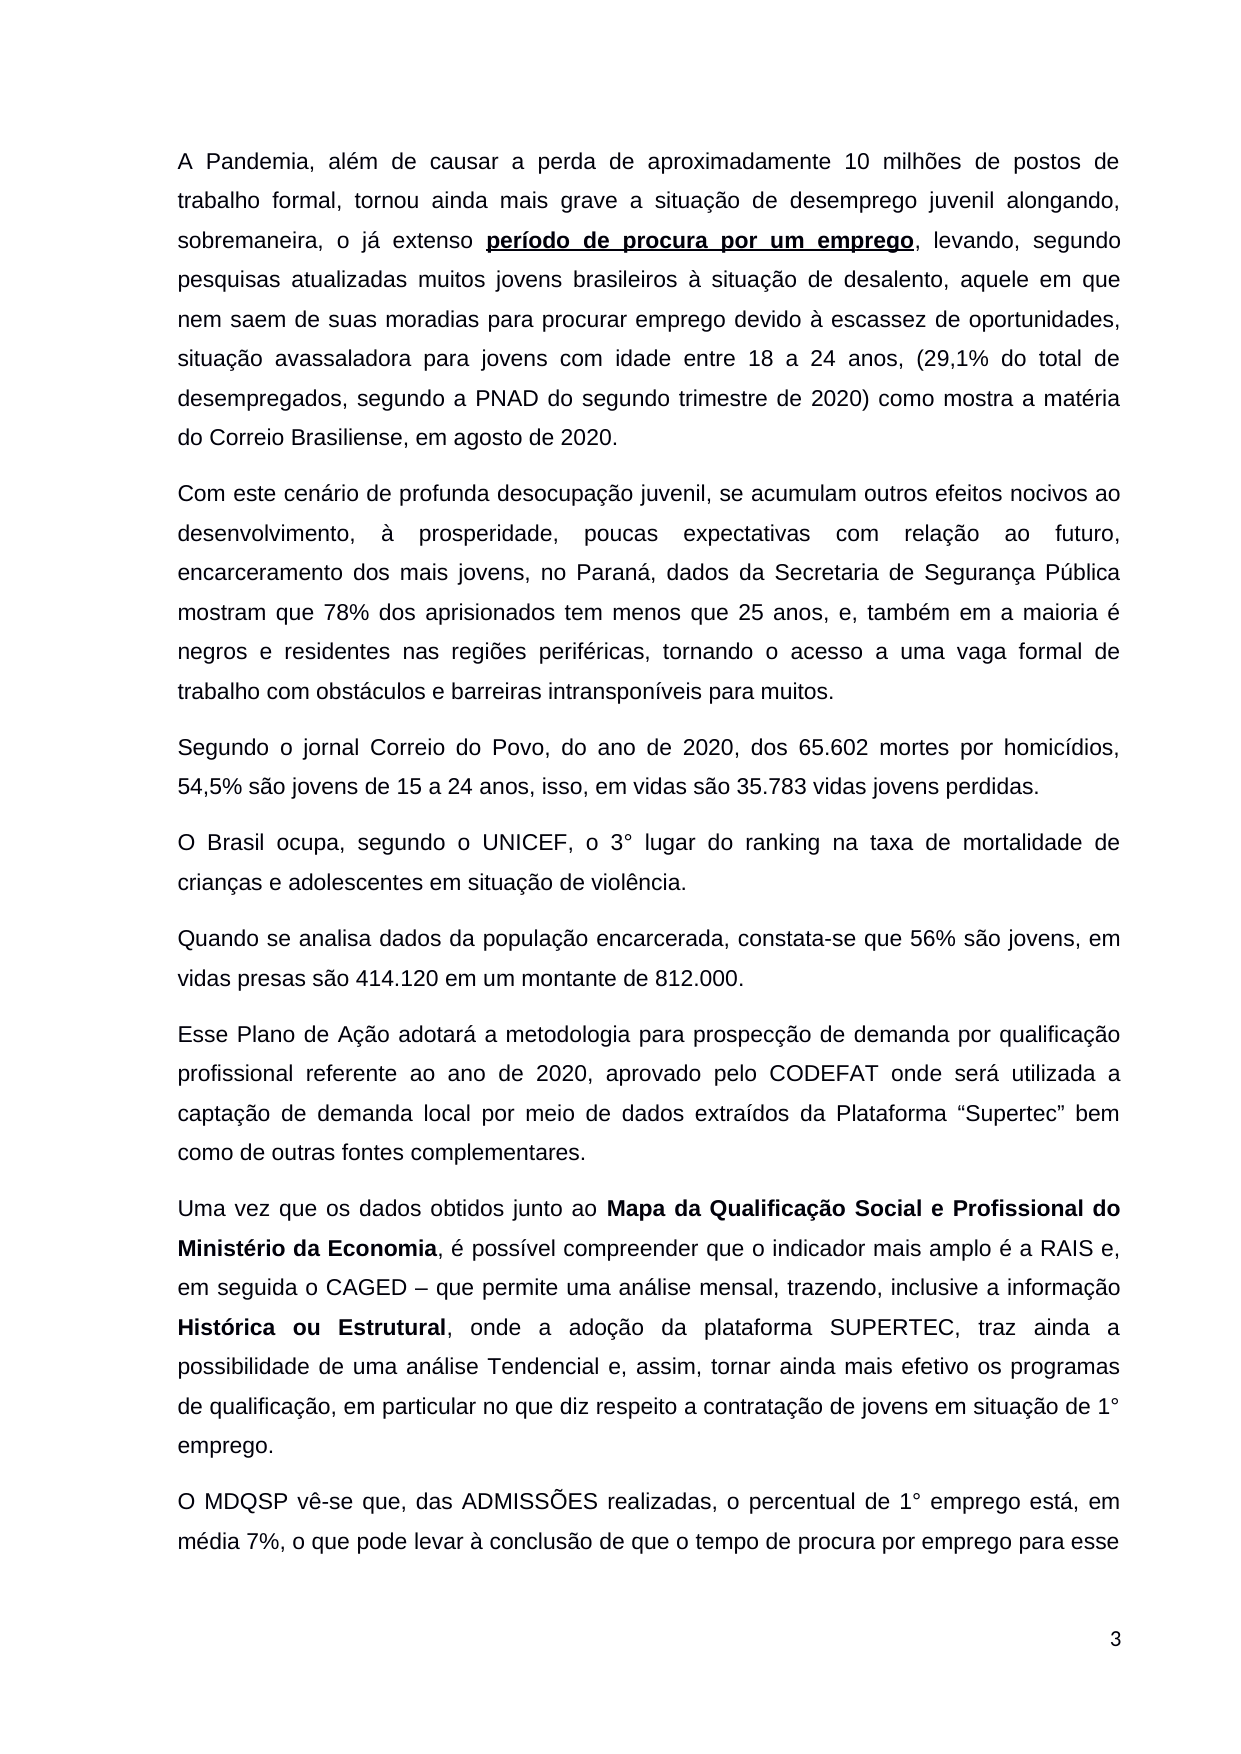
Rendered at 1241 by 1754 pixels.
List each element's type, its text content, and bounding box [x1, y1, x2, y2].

text Esse Plano de Ação adotará a metodologia para prospecção de demanda por qualificação profissional referente ao ano de 2020, aprovado pelo CODEFAT onde será utilizada a captação de demanda local por meio de dados extraídos da Plataforma “Supertec” bem como de outras fontes complementares. [177, 1021, 1121, 1165]
text Segundo o jornal Correio do Povo, do ano de 2020, dos 65.602 mortes por homicídios, 54,5% são jovens de 15 a 24 anos, isso, em vidas são 35.783 vidas jovens perdidas. [177, 734, 1121, 799]
text O MDQSP vê-se que, das ADMISSÕES realizadas, o percentual de 1° emprego está, em média 7%, o que pode levar à conclusão de que o tempo de procura por emprego para esse [177, 1488, 1121, 1554]
text Uma vez que os dados obtidos junto ao Mapa da Qualificação Social e Profissional do Ministério da Economia, é possível compreender que o indicador mais amplo é a RAIS e, em seguida o CAGED – que permite uma análise mensal, trazendo, inclusive a informação Histórica ou Estrutural, onde a adoção da plataforma SUPERTEC, traz ainda a possibilidade de uma análise Tendencial e, assim, tornar ainda mais efetivo os programas de qualificação, em particular no que diz respeito a contratação de jovens em situação de 1° emprego. [177, 1195, 1121, 1458]
text Quando se analisa dados da população encarcerada, constata-se que 56% são jovens, em vidas presas são 414.120 em um montante de 812.000. [177, 925, 1121, 991]
text A Pandemia, além de causar a perda de aproximadamente 10 milhões de postos de trabalho formal, tornou ainda mais grave a situação de desemprego juvenil alongando, sobremaneira, o já extenso período de procura por um emprego, levando, segundo pesquisas atualizadas muitos jovens brasileiros à situação de desalento, aquele em que nem saem de suas moradias para procurar emprego devido à escassez de oportunidades, situação avassaladora para jovens com idade entre 18 a 24 anos, (29,1% do total de desempregados, segundo a PNAD do segundo trimestre de 2020) como mostra a matéria do Correio Brasiliense, em agosto de 2020. [177, 148, 1121, 450]
text O Brasil ocupa, segundo o UNICEF, o 3° lugar do ranking na taxa de mortalidade de crianças e adolescentes em situação de violência. [177, 829, 1121, 895]
text Com este cenário de profunda desocupação juvenil, se acumulam outros efeitos nocivos ao desenvolvimento, à prosperidade, poucas expectativas com relação ao futuro, encarceramento dos mais jovens, no Paraná, dados da Secretaria de Segurança Pública mostram que 78% dos aprisionados tem menos que 25 anos, e, também em a maioria é negros e residentes nas regiões periféricas, tornando o acesso a uma vaga formal de trabalho com obstáculos e barreiras intransponíveis para muitos. [177, 480, 1121, 704]
